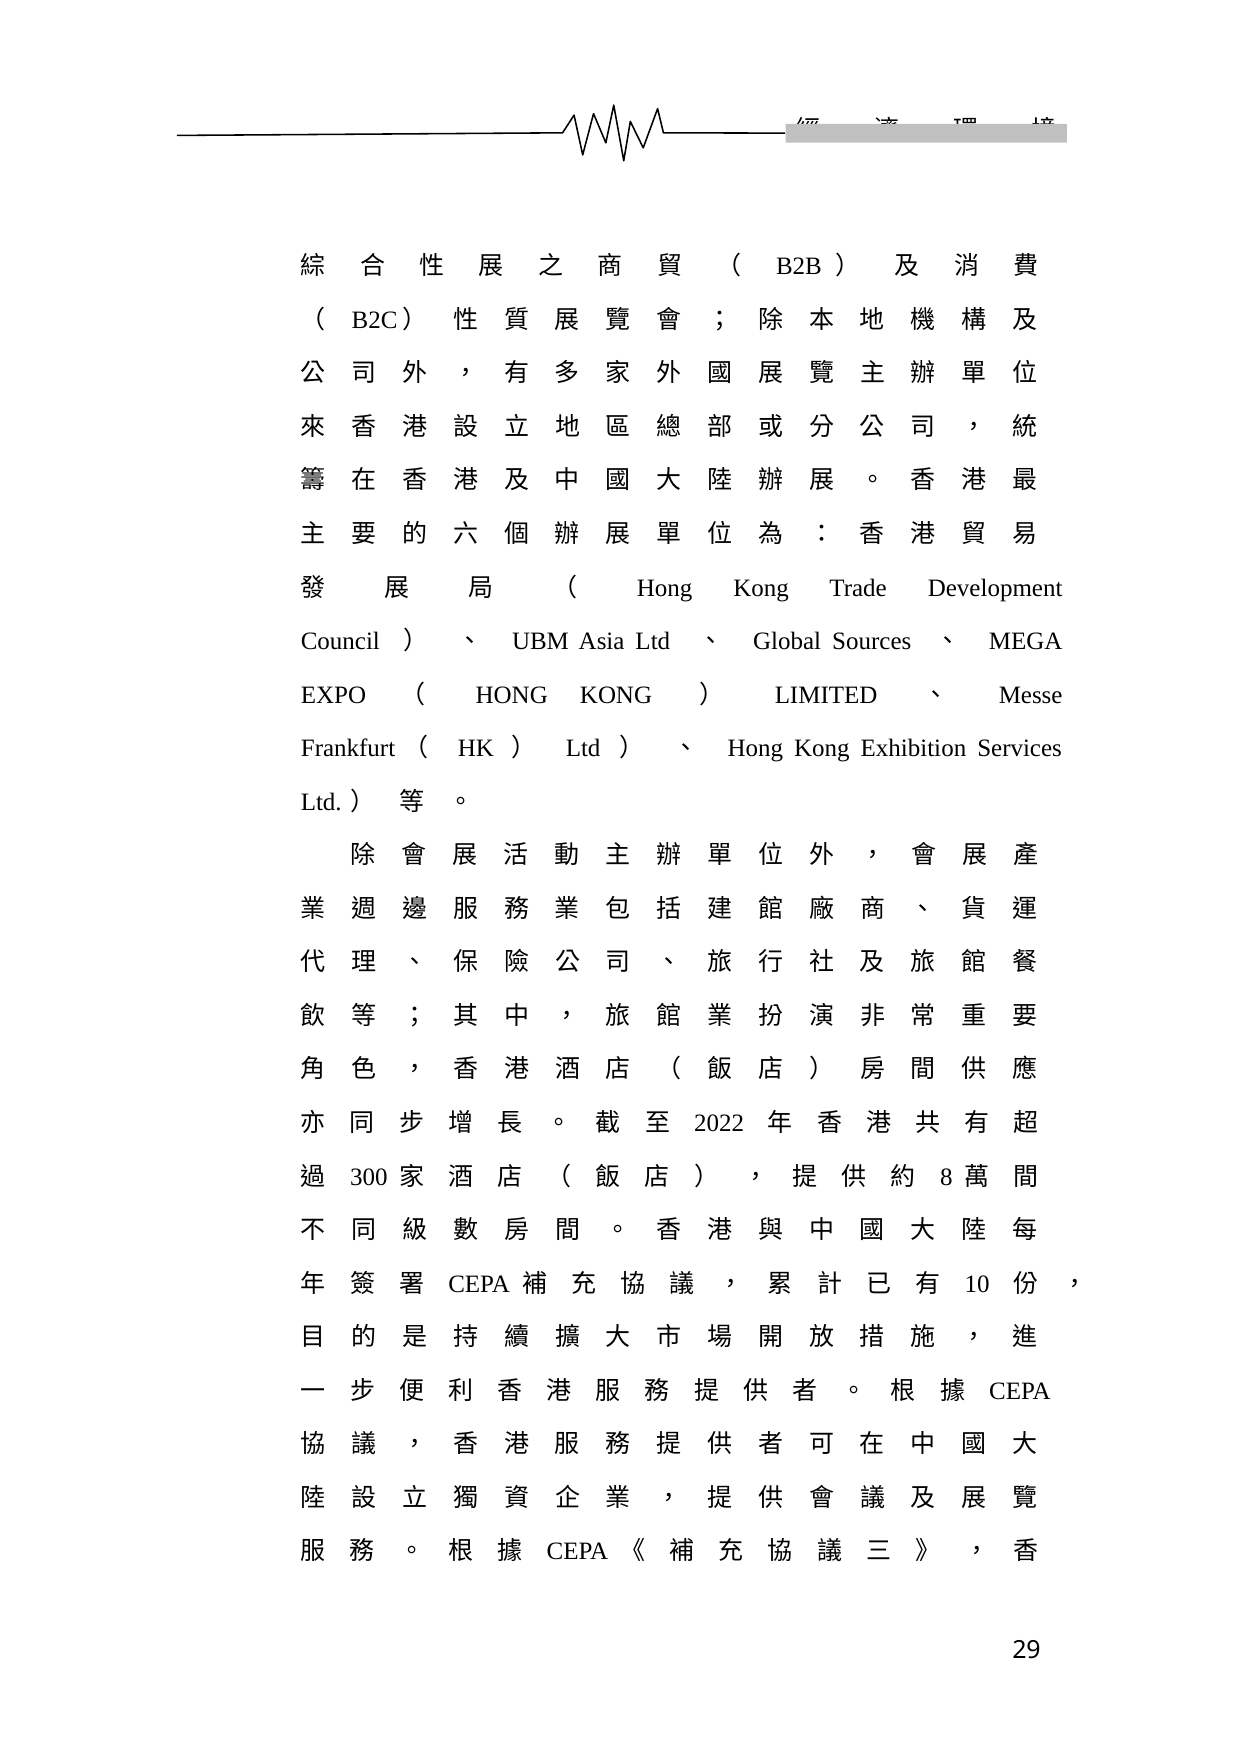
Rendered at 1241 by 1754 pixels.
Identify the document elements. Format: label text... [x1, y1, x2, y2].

text 除會展活動主辦單位外，會展產業週邊服務業包括建館廠商、貨運代理、保險公司、旅行社及旅館餐飲等；其中，旅館業扮演非常重要角色，香港酒店（飯店）房間供應亦同步增長。截至2022年香港共有超過300家酒店（飯店），提供約8萬間不同級數房間。香港與中國大陸每年簽署CEPA補充協議，累計已有10份，目的是持續擴大市場開放措施，進一步便利香港服務提供者。根據CEPA協議，香港服務提供者可在中國大陸設立獨資企業，提供會議及展覽服務。根據CEPA《補充協議三》，香港服務提供者可在中國大陸設立獨資、合資或合作企業，經營到香港、澳門的展覽業務。根據CEPA《補充協議四》、《補充協議五》及《補充協議六》，香港服務提供者可以跨境交付方式，在廣東省、上海市、北京市、天津市、重慶市、浙江省、江蘇省及福建省試點舉辦展覽。截至2023年4月，香港政府已向會議及展覽業界簽發25份《香港服務提供者證明書》。 [276, 826, 1063, 1576]
text 綜合性展之商貿（B2B）及消費（B2C）性質展覽會；除本地機構及公司外，有多家外國展覽主辦單位來香港設立地區總部或分公司，統籌在香港及中國大陸辦展。香港最主要的六個辦展單位為：香港貿易發展局（Hong Kong Trade Development Council）、UBM Asia Ltd、Global Sources、MEGA EXPO（HONG KONG）LIMITED、Messe Frankfurt（HK）Ltd）、Hong Kong Exhibition Services Ltd.）等。 [276, 237, 1063, 826]
